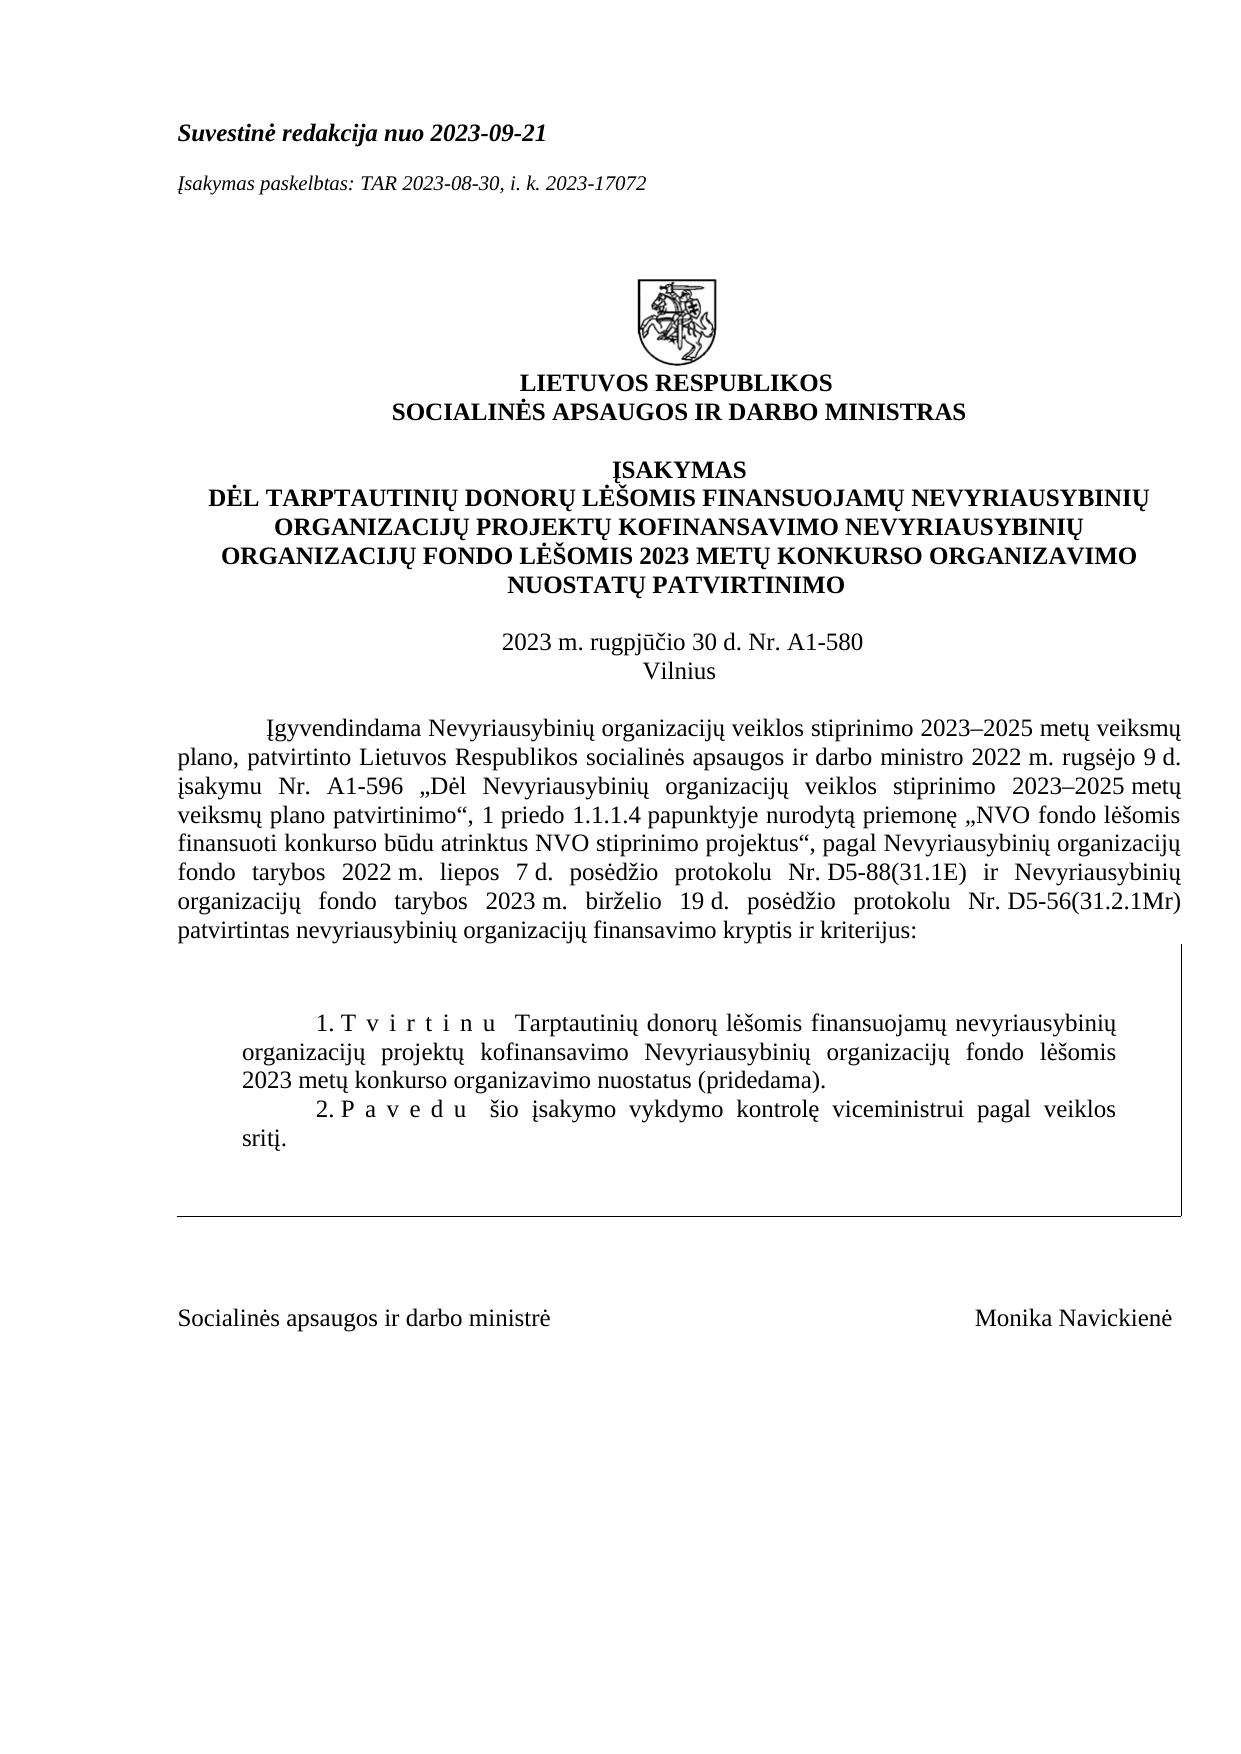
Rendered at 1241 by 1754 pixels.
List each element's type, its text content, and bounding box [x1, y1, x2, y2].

text Socialinės apsaugos ir darbo ministrė Monika Navickienė [177, 1303, 1181, 1331]
text DĖL TARPTAUTINIŲ DONORŲ LĖŠOMIS FINANSUOJAMŲ NEVYRIAUSYBINIŲ ORGANIZACIJŲ PROJEKTŲ KOFINANSAVIMO NEVYRIAUSYBINIŲ ORGANIZACIJŲ FONDO LĖŠOMIS 2023 METŲ KONKURSO ORGANIZAVIMO NUOSTATŲ PATVIRTINIMO [177, 483, 1181, 598]
text 2023 m. rugpjūčio 30 d. Nr. A1-580 [177, 627, 1181, 656]
text Įgyvendindama Nevyriausybinių organizacijų veiklos stiprinimo 2023–2025 metų veiksmų plano, patvirtinto Lietuvos Respublikos socialinės apsaugos ir darbo ministro 2022 m. rugsėjo 9 d. įsakymu Nr. A1-596 „Dėl Nevyriausybinių organizacijų veiklos stiprinimo 2023–2025 metų veiksmų plano patvirtinimo“, 1 priedo 1.1.1.4 papunktyje nurodytą priemonę „NVO fondo lėšomis finansuoti konkurso būdu atrinktus NVO stiprinimo projektus“, pagal Nevyriausybinių organizacijų fondo tarybos 2022 m. liepos 7 d. posėdžio protokolu Nr. D5-88(31.1E) ir Nevyriausybinių organizacijų fondo tarybos 2023 m. birželio 19 d. posėdžio protokolu Nr. D5-56(31.2.1Mr) patvirtintas nevyriausybinių organizacijų finansavimo kryptis ir kriterijus: [177, 713, 1181, 943]
text Vilnius [177, 656, 1181, 685]
text Įsakymas paskelbtas: TAR 2023-08-30, i. k. 2023-17072 [177, 171, 1181, 195]
text ĮSAKYMAS [177, 455, 1181, 483]
text SOCIALINĖS APSAUGOS IR DARBO MINISTRAS [177, 397, 1181, 426]
text LIETUVOS RESPUBLIKOS [177, 368, 1181, 397]
text Suvestinė redakcija nuo 2023-09-21 [177, 118, 1181, 147]
text 2. Pavedu šio įsakymo vykdymo kontrolę viceministrui pagal veiklos sritį. [177, 1094, 1181, 1216]
text 1. Tvirtinu Tarptautinių donorų lėšomis finansuojamų nevyriausybinių organizacijų projektų kofinansavimo Nevyriausybinių organizacijų fondo lėšomis 2023 metų konkurso organizavimo nuostatus (pridedama). [177, 943, 1181, 1094]
